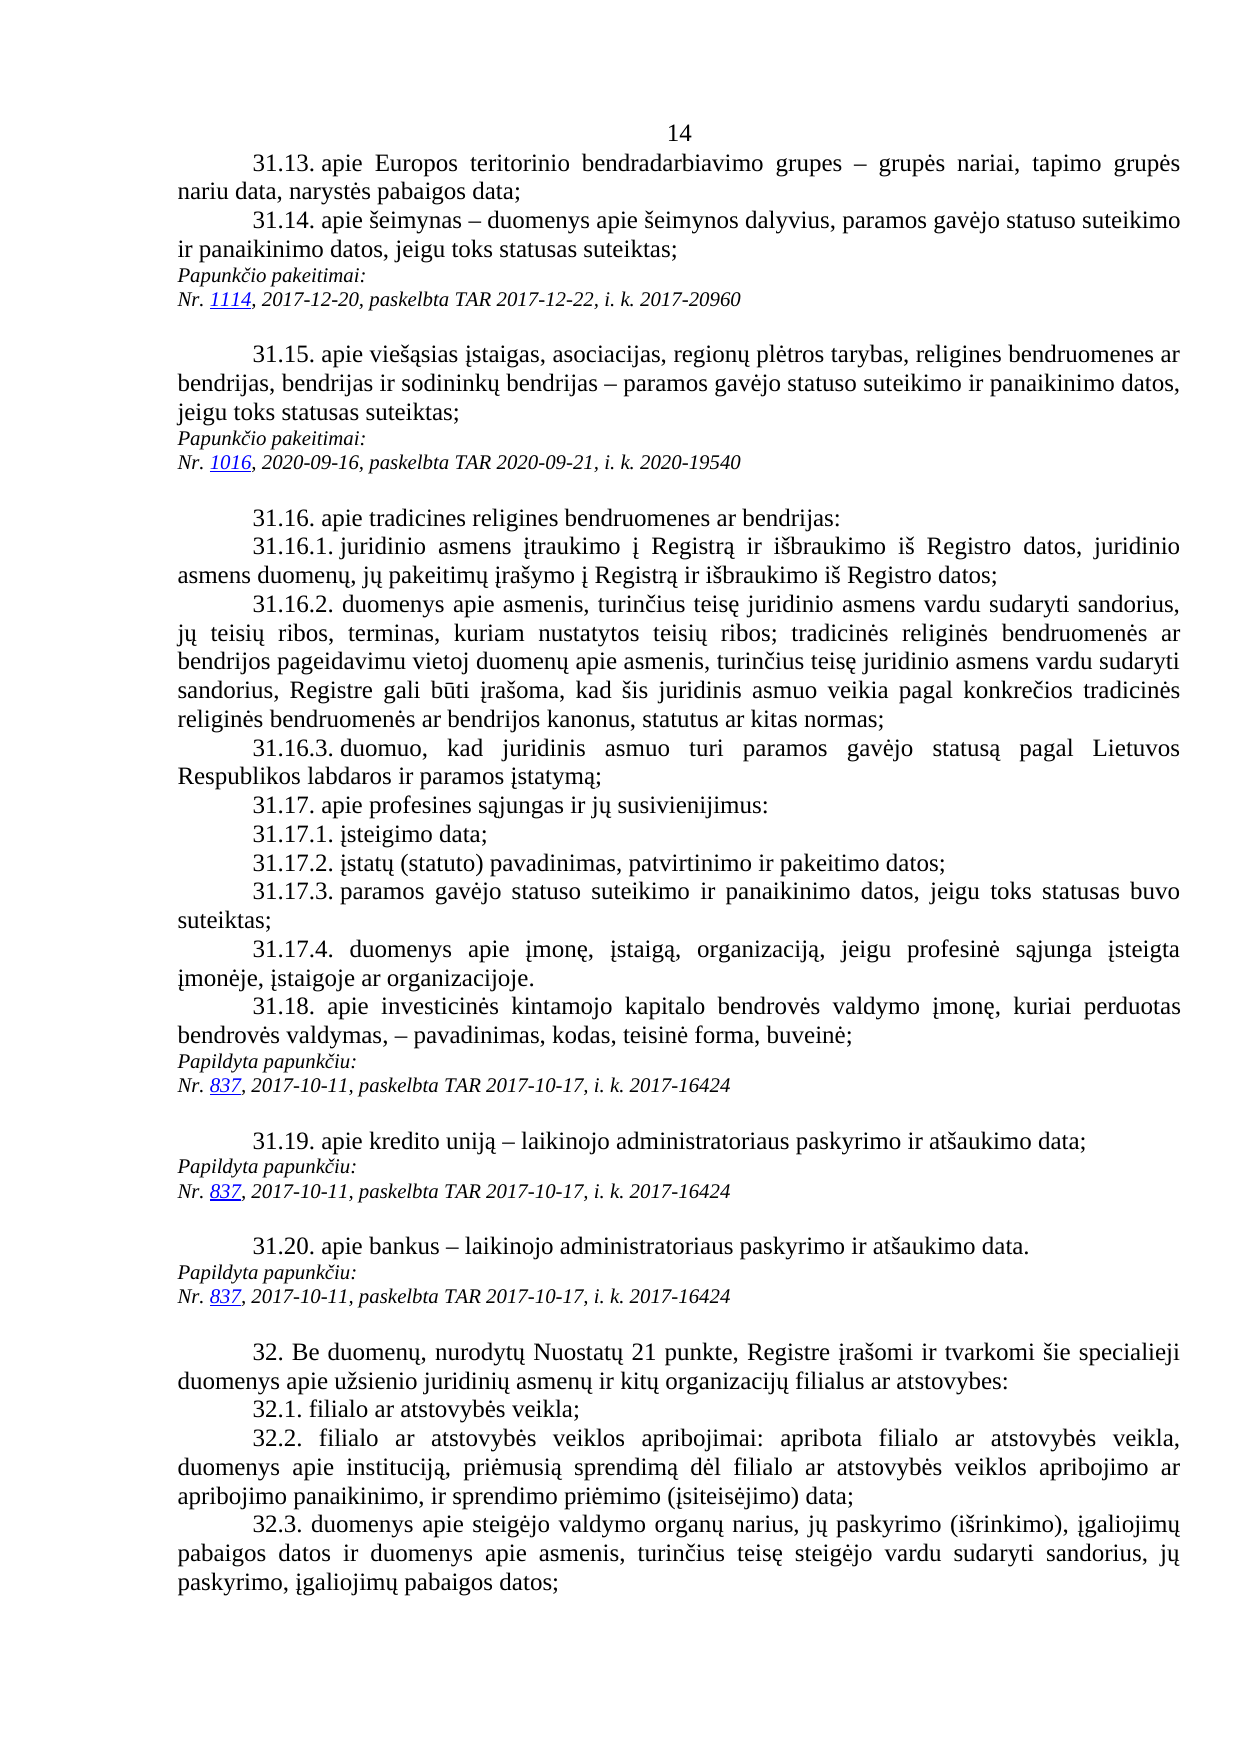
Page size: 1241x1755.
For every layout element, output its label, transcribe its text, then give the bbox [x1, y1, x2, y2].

text Papunkčio pakeitimai: [177, 263, 1181, 287]
text 31.17.1. įsteigimo data; [177, 819, 1181, 848]
text 31.16.2. duomenys apie asmenis, turinčius teisę juridinio asmens vardu sudaryti sandorius, jų teisių ribos, terminas, kuriam nustatytos teisių ribos; tradicinės religinės bendruomenės ar bendrijos pageidavimu vietoj duomenų apie asmenis, turinčius teisę juridinio asmens vardu sudaryti sandorius, Registre gali būti įrašoma, kad šis juridinis asmuo veikia pagal konkrečios tradicinės religinės bendruomenės ar bendrijos kanonus, statutus ar kitas normas; [177, 589, 1181, 733]
text 31.17.3. paramos gavėjo statuso suteikimo ir panaikinimo datos, jeigu toks statusas buvo suteiktas; [177, 876, 1181, 934]
text 31.19. apie kredito uniją – laikinojo administratoriaus paskyrimo ir atšaukimo data; [177, 1126, 1181, 1154]
text 31.13. apie Europos teritorinio bendradarbiavimo grupes – grupės nariai, tapimo grupės nariu data, narystės pabaigos data; [177, 148, 1181, 205]
text Nr. 1114, 2017-12-20, paskelbta TAR 2017-12-22, i. k. 2017-20960 [177, 287, 1181, 311]
text Papildyta papunkčiu: [177, 1260, 1181, 1284]
text 31.20. apie bankus – laikinojo administratoriaus paskyrimo ir atšaukimo data. [177, 1231, 1181, 1260]
text Nr. 837, 2017-10-11, paskelbta TAR 2017-10-17, i. k. 2017-16424 [177, 1073, 1181, 1097]
text Papunkčio pakeitimai: [177, 426, 1181, 450]
text 31.17.2. įstatų (statuto) pavadinimas, patvirtinimo ir pakeitimo datos; [177, 848, 1181, 876]
text 31.16.1. juridinio asmens įtraukimo į Registrą ir išbraukimo iš Registro datos, juridinio asmens duomenų, jų pakeitimų įrašymo į Registrą ir išbraukimo iš Registro datos; [177, 531, 1181, 589]
text Nr. 837, 2017-10-11, paskelbta TAR 2017-10-17, i. k. 2017-16424 [177, 1284, 1181, 1308]
text 31.18. apie investicinės kintamojo kapitalo bendrovės valdymo įmonę, kuriai perduotas bendrovės valdymas, – pavadinimas, kodas, teisinė forma, buveinė; [177, 991, 1181, 1049]
text 31.15. apie viešąsias įstaigas, asociacijas, regionų plėtros tarybas, religines bendruomenes ar bendrijas, bendrijas ir sodininkų bendrijas – paramos gavėjo statuso suteikimo ir panaikinimo datos, jeigu toks statusas suteiktas; [177, 339, 1181, 426]
text 31.16. apie tradicines religines bendruomenes ar bendrijas: [177, 503, 1181, 531]
text 32.1. filialo ar atstovybės veikla; [177, 1394, 1181, 1423]
text Papildyta papunkčiu: [177, 1049, 1181, 1073]
text Nr. 1016, 2020-09-16, paskelbta TAR 2020-09-21, i. k. 2020-19540 [177, 450, 1181, 474]
text 32.2. filialo ar atstovybės veiklos apribojimai: apribota filialo ar atstovybės veikla, duomenys apie instituciją, priėmusią sprendimą dėl filialo ar atstovybės veiklos apribojimo ar apribojimo panaikinimo, ir sprendimo priėmimo (įsiteisėjimo) data; [177, 1423, 1181, 1509]
text 31.14. apie šeimynas – duomenys apie šeimynos dalyvius, paramos gavėjo statuso suteikimo ir panaikinimo datos, jeigu toks statusas suteiktas; [177, 205, 1181, 263]
text 31.17. apie profesines sąjungas ir jų susivienijimus: [177, 790, 1181, 819]
text Nr. 837, 2017-10-11, paskelbta TAR 2017-10-17, i. k. 2017-16424 [177, 1178, 1181, 1203]
text 31.17.4. duomenys apie įmonę, įstaigą, organizaciją, jeigu profesinė sąjunga įsteigta įmonėje, įstaigoje ar organizacijoje. [177, 934, 1181, 991]
text Papildyta papunkčiu: [177, 1154, 1181, 1178]
text 32.3. duomenys apie steigėjo valdymo organų narius, jų paskyrimo (išrinkimo), įgaliojimų pabaigos datos ir duomenys apie asmenis, turinčius teisę steigėjo vardu sudaryti sandorius, jų paskyrimo, įgaliojimų pabaigos datos; [177, 1509, 1181, 1596]
text 31.16.3. duomuo, kad juridinis asmuo turi paramos gavėjo statusą pagal Lietuvos Respublikos labdaros ir paramos įstatymą; [177, 733, 1181, 790]
text 32. Be duomenų, nurodytų Nuostatų 21 punkte, Registre įrašomi ir tvarkomi šie specialieji duomenys apie užsienio juridinių asmenų ir kitų organizacijų filialus ar atstovybes: [177, 1337, 1181, 1394]
